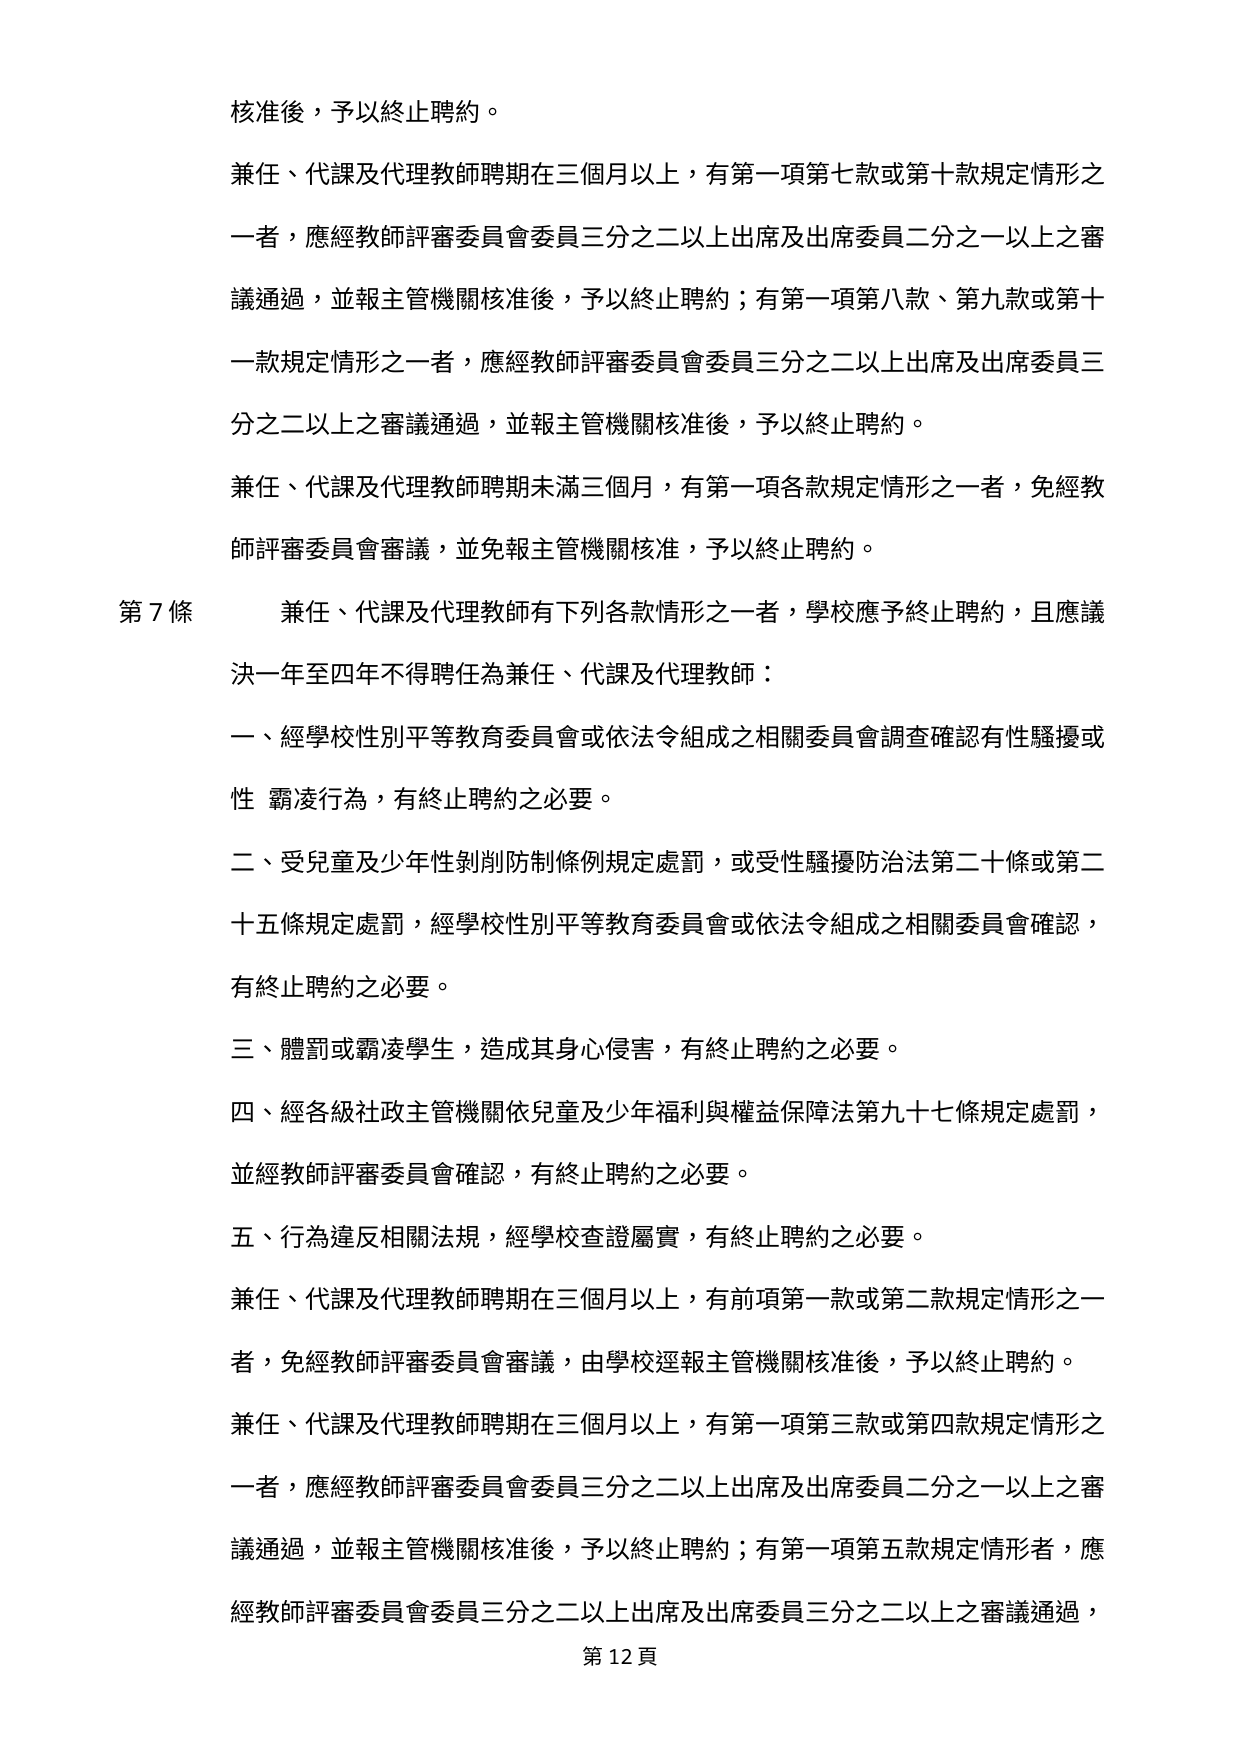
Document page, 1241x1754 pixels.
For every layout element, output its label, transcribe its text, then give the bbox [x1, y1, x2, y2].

text 第7條 兼任、代課及代理教師有下列各款情形之一者，學校應予終止聘約，且應議決一年至四年不得聘任為兼任、代課及代理教師： 一、經學校性別平等教育委員會或依法令組成之相關委員會調查確認有性騷擾或性 霸凌行為，有終止聘約之必要。 二、受兒童及少年性剝削防制條例規定處罰，或受性騷擾防治法第二十條或第二十五條規定處罰，經學校性別平等教育委員會或依法令組成之相關委員會確認，有終止聘約之必要。 三、體罰或霸凌學生，造成其身心侵害，有終止聘約之必要。 四、經各級社政主管機關依兒童及少年福利與權益保障法第九十七條規定處罰，並經教師評審委員會確認，有終止聘約之必要。 五、行為違反相關法規，經學校查證屬實，有終止聘約之必要。 兼任、代課及代理教師聘期在三個月以上，有前項第一款或第二款規定情形之一者，免經教師評審委員會審議，由學校逕報主管機關核准後，予以終止聘約。 兼任、代課及代理教師聘期在三個月以上，有第一項第三款或第四款規定情形之一者，應經教師評審委員會委員三分之二以上出席及出席委員二分之一以上之審議通過，並報主管機關核准後，予以終止聘約；有第一項第五款規定情形者，應經教師評審委員會委員三分之二以上出席及出席委員三分之二以上之審議通過， [118, 568, 1122, 1631]
text 核准後，予以終止聘約。 兼任、代課及代理教師聘期在三個月以上，有第一項第七款或第十款規定情形之一者，應經教師評審委員會委員三分之二以上出席及出席委員二分之一以上之審議通過，並報主管機關核准後，予以終止聘約；有第一項第八款、第九款或第十一款規定情形之一者，應經教師評審委員會委員三分之二以上出席及出席委員三分之二以上之審議通過，並報主管機關核准後，予以終止聘約。 兼任、代課及代理教師聘期未滿三個月，有第一項各款規定情形之一者，免經教師評審委員會審議，並免報主管機關核准，予以終止聘約。 [118, 68, 1122, 568]
